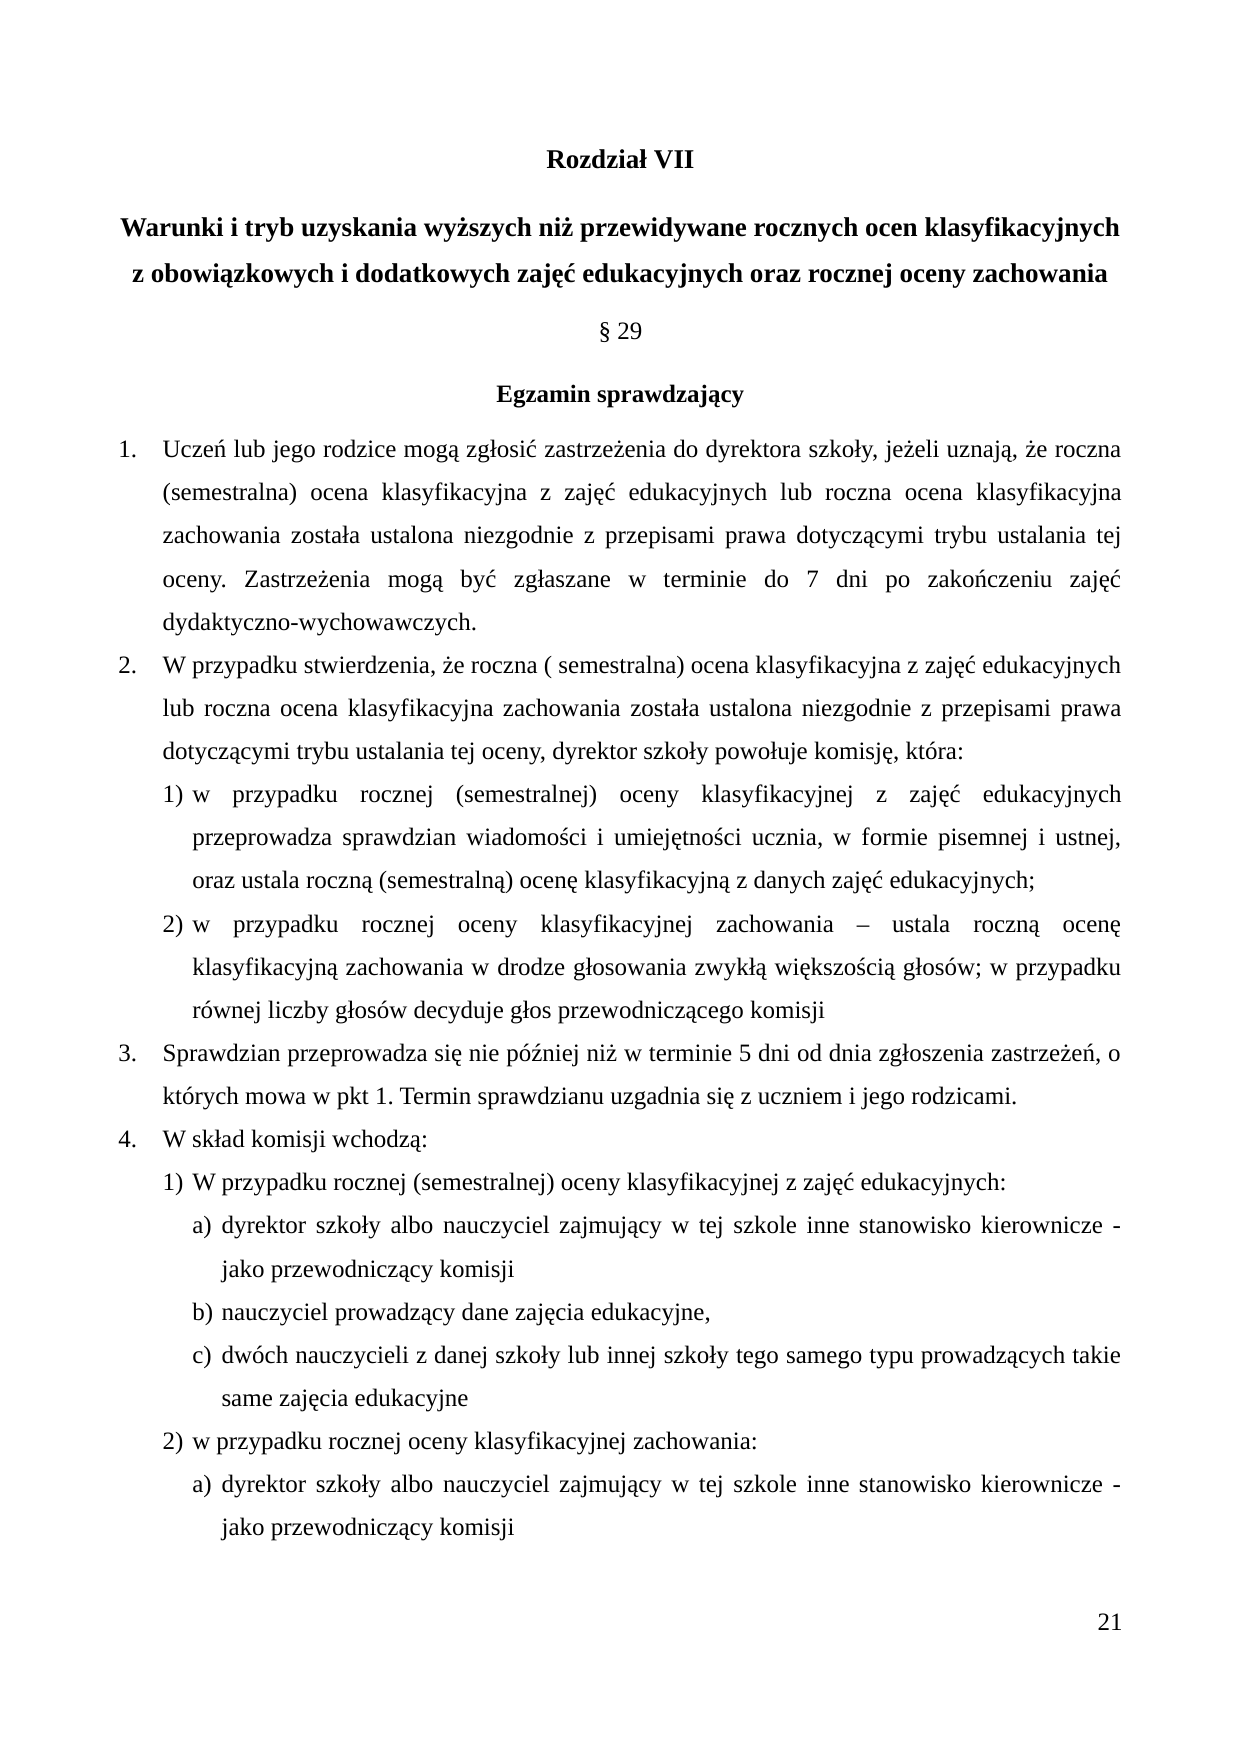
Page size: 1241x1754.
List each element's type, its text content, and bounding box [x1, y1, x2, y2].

list w przypadku rocznej oceny klasyfikacyjnej zachowania: [162, 1426, 1122, 1455]
list W skład komisji wchodzą: [118, 1124, 1122, 1153]
subtitle Egzamin sprawdzający [118, 379, 1122, 407]
list nauczyciel prowadzący dane zajęcia edukacyjne, [192, 1297, 1122, 1326]
subtitle Warunki i tryb uzyskania wyższych niż przewidywane rocznych ocen klasyfikacyjnych z obowiązkowych i dodatkowych zajęć edukacyjnych oraz rocznej oceny zachowania [118, 211, 1122, 288]
list dwóch nauczycieli z danej szkoły lub innej szkoły tego samego typu prowadzących takie same zajęcia edukacyjne [192, 1340, 1122, 1412]
list w przypadku rocznej (semestralnej) oceny klasyfikacyjnej z zajęć edukacyjnych przeprowadza sprawdzian wiadomości i umiejętności ucznia, w formie pisemnej i ustnej, oraz ustala roczną (semestralną) ocenę klasyfikacyjną z danych zajęć edukacyjnych; [162, 779, 1122, 894]
subtitle Rozdział VII [118, 143, 1122, 174]
list W przypadku stwierdzenia, że roczna ( semestralna) ocena klasyfikacyjna z zajęć edukacyjnych lub roczna ocena klasyfikacyjna zachowania została ustalona niezgodnie z przepisami prawa dotyczącymi trybu ustalania tej oceny, dyrektor szkoły powołuje komisję, która: [118, 650, 1122, 765]
list w przypadku rocznej oceny klasyfikacyjnej zachowania – ustala roczną ocenę klasyfikacyjną zachowania w drodze głosowania zwykłą większością głosów; w przypadku równej liczby głosów decyduje głos przewodniczącego komisji [162, 909, 1122, 1024]
list dyrektor szkoły albo nauczyciel zajmujący w tej szkole inne stanowisko kierownicze - jako przewodniczący komisji [192, 1469, 1122, 1541]
list W przypadku rocznej (semestralnej) oceny klasyfikacyjnej z zajęć edukacyjnych: [162, 1167, 1122, 1196]
list Sprawdzian przeprowadza się nie później niż w terminie 5 dni od dnia zgłoszenia zastrzeżeń, o których mowa w pkt 1. Termin sprawdzianu uzgadnia się z uczniem i jego rodzicami. [118, 1038, 1122, 1110]
list dyrektor szkoły albo nauczyciel zajmujący w tej szkole inne stanowisko kierownicze - jako przewodniczący komisji [192, 1211, 1122, 1282]
list Uczeń lub jego rodzice mogą zgłosić zastrzeżenia do dyrektora szkoły, jeżeli uznają, że roczna (semestralna) ocena klasyfikacyjna z zajęć edukacyjnych lub roczna ocena klasyfikacyjna zachowania została ustalona niezgodnie z przepisami prawa dotyczącymi trybu ustalania tej oceny. Zastrzeżenia mogą być zgłaszane w terminie do 7 dni po zakończeniu zajęć dydaktyczno-wychowawczych. [118, 434, 1122, 636]
list § 29 [118, 316, 1122, 345]
